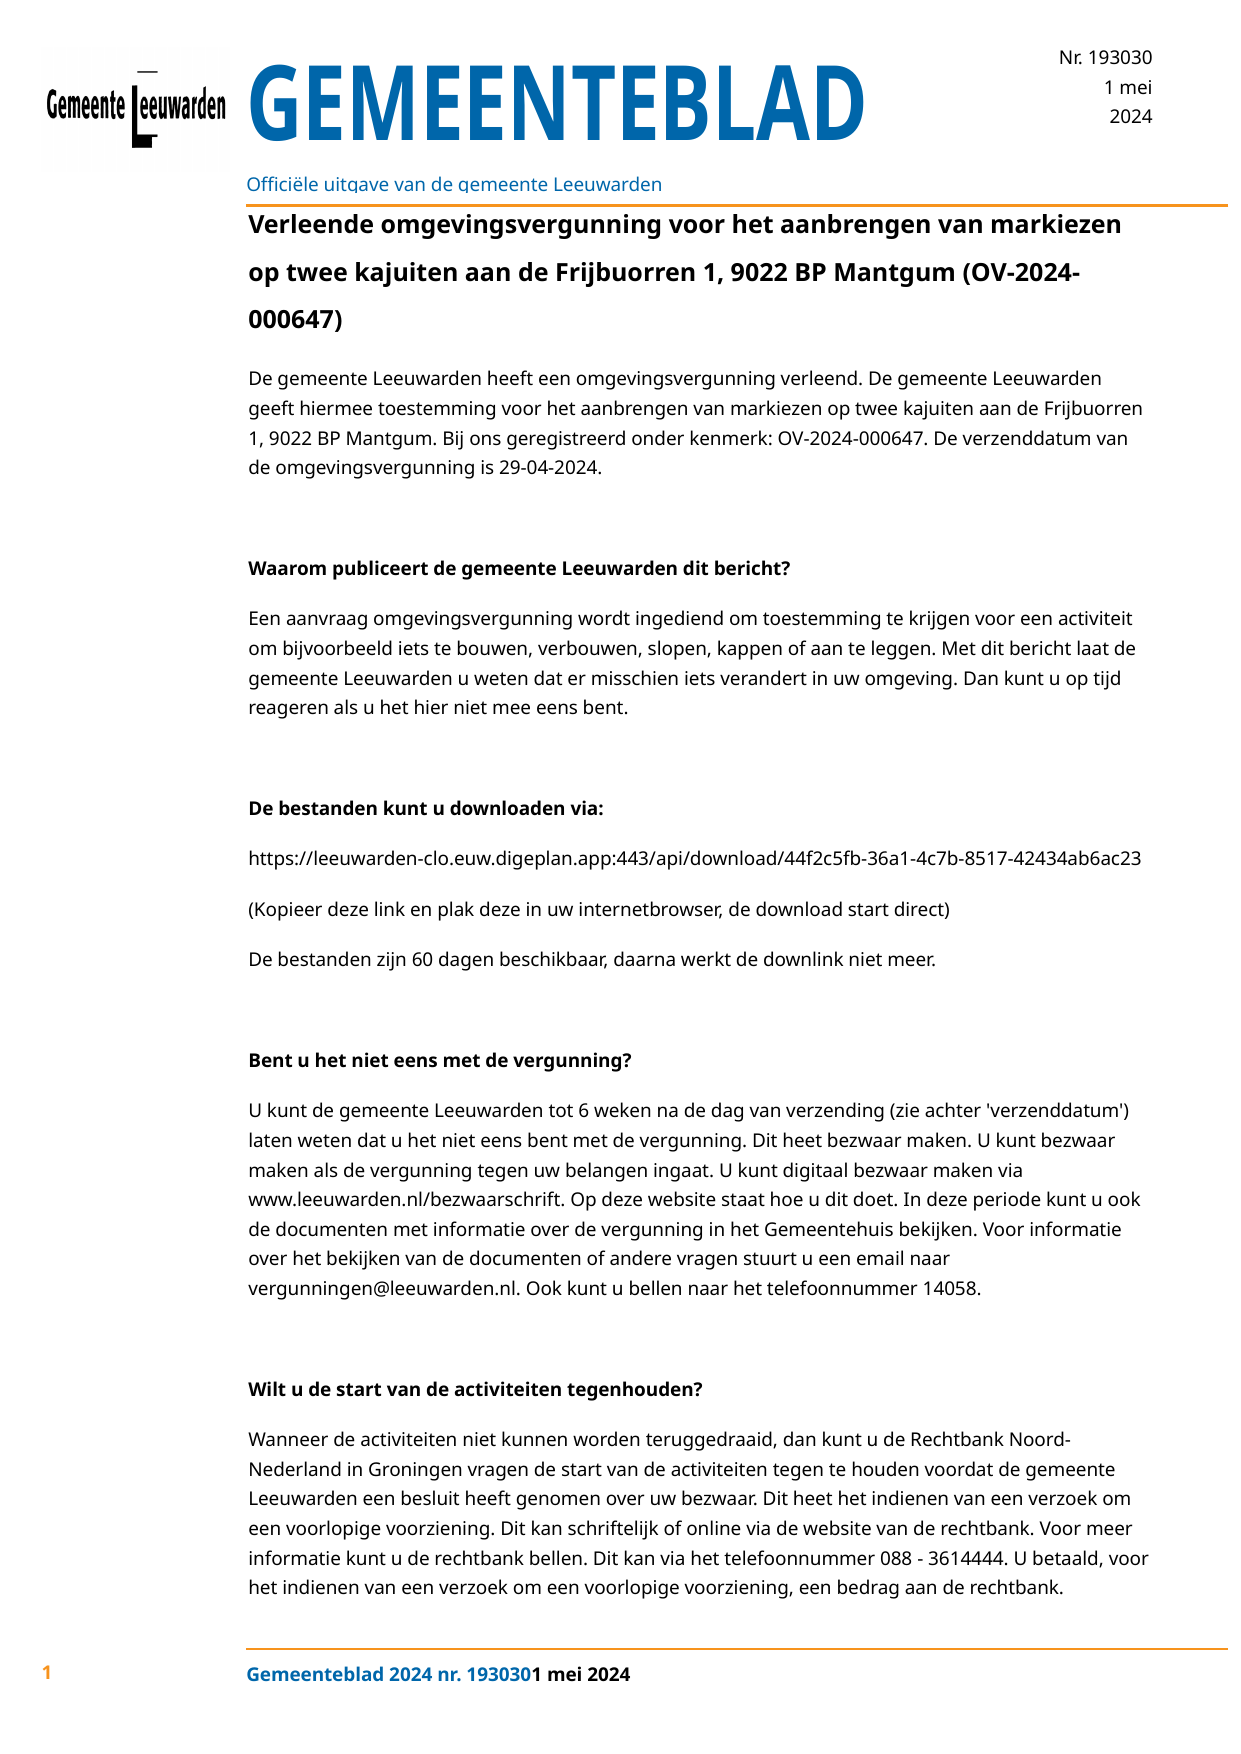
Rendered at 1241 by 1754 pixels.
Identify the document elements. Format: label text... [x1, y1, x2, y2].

picture [41, 47, 231, 172]
text Wanneer de activiteiten niet kunnen worden teruggedraaid, dan kunt u de Rechtbank Noord-Nederland in Groningen vragen de start van de activiteiten tegen te houden voordat de gemeente Leeuwarden een besluit heeft genomen over uw bezwaar. Dit heet het indienen van een verzoek om een voorlopige voorziening. Dit kan schriftelijk of online via de website van de rechtbank. Voor meer informatie kunt u de rechtbank bellen. Dit kan via het telefoonnummer 088 - 3614444. U betaald, voor het indienen van een verzoek om een voorlopige voorziening, een bedrag aan de rechtbank. [248, 1426, 1152, 1600]
text Bent u het niet eens met de vergunning? [248, 1047, 1152, 1073]
text https://leeuwarden-clo.euw.digeplan.app:443/api/download/44f2c5fb-36a1-4c7b-8517-42434ab6ac23 [248, 846, 1152, 871]
text Verleende omgevingsvergunning voor het aanbrengen van markiezen op twee kajuiten aan de Frijbuorren 1, 9022 BP Mantgum (OV-2024-000647) [248, 207, 1152, 336]
text U kunt de gemeente Leeuwarden tot 6 weken na de dag van verzending (zie achter 'verzenddatum') laten weten dat u het niet eens bent met de vergunning. Dit heet bezwaar maken. U kunt bezwaar maken als de vergunning tegen uw belangen ingaat. U kunt digitaal bezwaar maken via www.leeuwarden.nl/bezwaarschrift. Op deze website staat hoe u dit doet. In deze periode kunt u ook de documenten met informatie over de vergunning in het Gemeentehuis bekijken. Voor informatie over het bekijken van de documenten of andere vragen stuurt u een email naar vergunningen@leeuwarden.nl. Ook kunt u bellen naar het telefoonnummer 14058. [248, 1098, 1152, 1301]
text De bestanden kunt u downloaden via: [248, 795, 1152, 821]
text Wilt u de start van de activiteiten tegenhouden? [248, 1376, 1152, 1402]
text Een aanvraag omgevingsvergunning wordt ingediend om toestemming te krijgen voor een activiteit om bijvoorbeeld iets te bouwen, verbouwen, slopen, kappen of aan te leggen. Met dit bericht laat de gemeente Leeuwarden u weten dat er misschien iets verandert in uw omgeving. Dan kunt u op tijd reageren als u het hier niet mee eens bent. [248, 606, 1152, 720]
text De gemeente Leeuwarden heeft een omgevingsvergunning verleend. De gemeente Leeuwarden geeft hiermee toestemming voor het aanbrengen van markiezen op twee kajuiten aan de Frijbuorren 1, 9022 BP Mantgum. Bij ons geregistreerd onder kenmerk: OV-2024-000647. De verzenddatum van de omgevingsvergunning is 29-04-2024. [248, 366, 1152, 480]
text Waarom publiceert de gemeente Leeuwarden dit bericht? [248, 555, 1152, 581]
text De bestanden zijn 60 dagen beschikbaar, daarna werkt de downlink niet meer. [248, 946, 1152, 972]
text (Kopieer deze link en plak deze in uw internetbrowser, de download start direct) [248, 896, 1152, 922]
